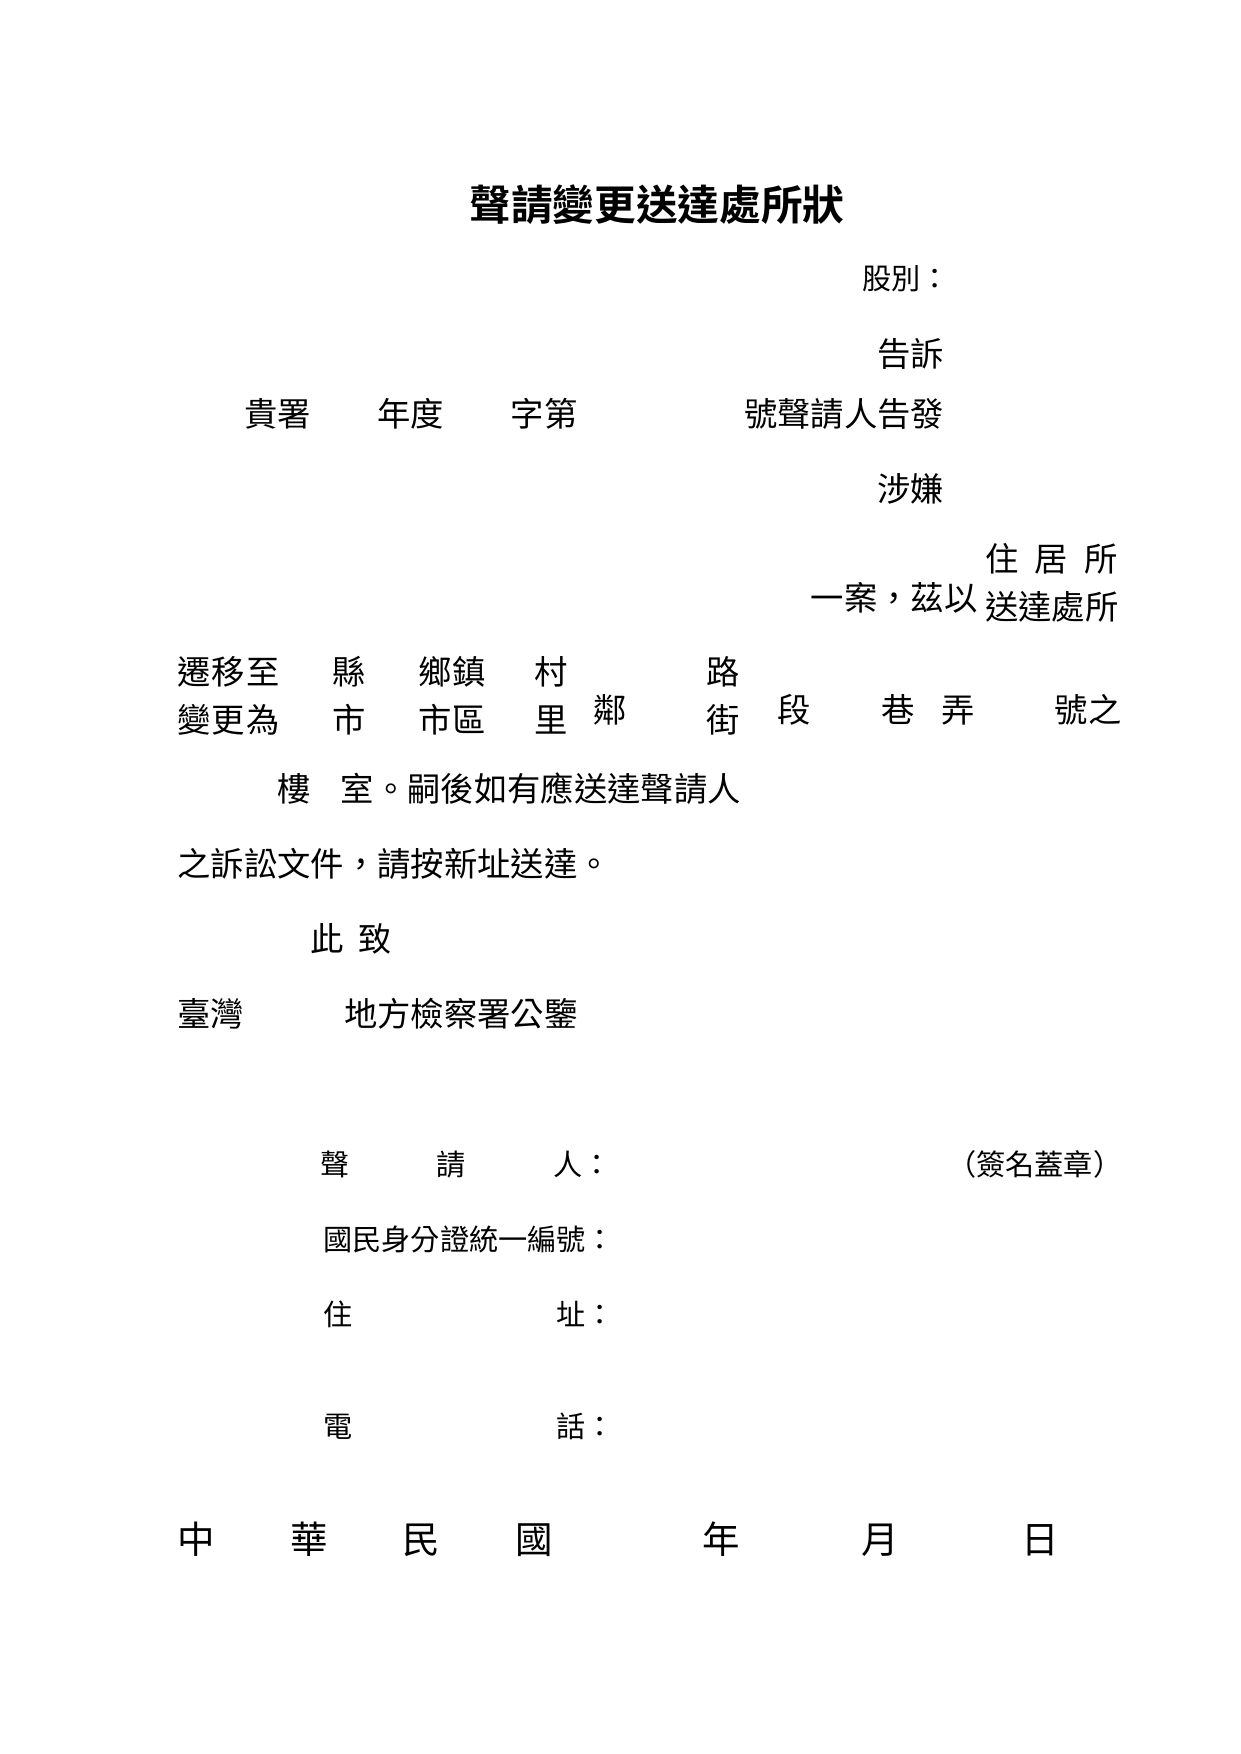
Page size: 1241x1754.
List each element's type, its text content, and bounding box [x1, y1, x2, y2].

text 股別： [177, 239, 1122, 314]
text 告訴 [877, 333, 1122, 375]
text 臺灣 地方檢察署公鑒 [177, 975, 1122, 1050]
text 涉嫌 [877, 450, 1122, 525]
text 聲請變更送達處所狀 [177, 164, 1115, 239]
text 遷移至 縣變更為 市 鄉鎮市區 村里 鄰 路街 段 巷 弄 ００號之 樓 室。嗣後如有應送達聲請人 [177, 637, 1122, 825]
text 電 話： [177, 1387, 1122, 1462]
text 貴署 年度 字第 號聲請人告發 [177, 375, 1122, 450]
text 中 華 民 國 年 月 日 [177, 1500, 1122, 1575]
text 此 致 [177, 900, 1122, 975]
text 一案，茲以 住 居 所送達處所 [177, 525, 1122, 637]
text 聲 請 人： （簽名蓋章） [177, 1125, 1122, 1200]
text 國民身分證統一編號： [177, 1200, 1122, 1275]
text 之訴訟文件，請按新址送達。 [177, 825, 1122, 900]
text 住 址： [177, 1275, 1122, 1350]
